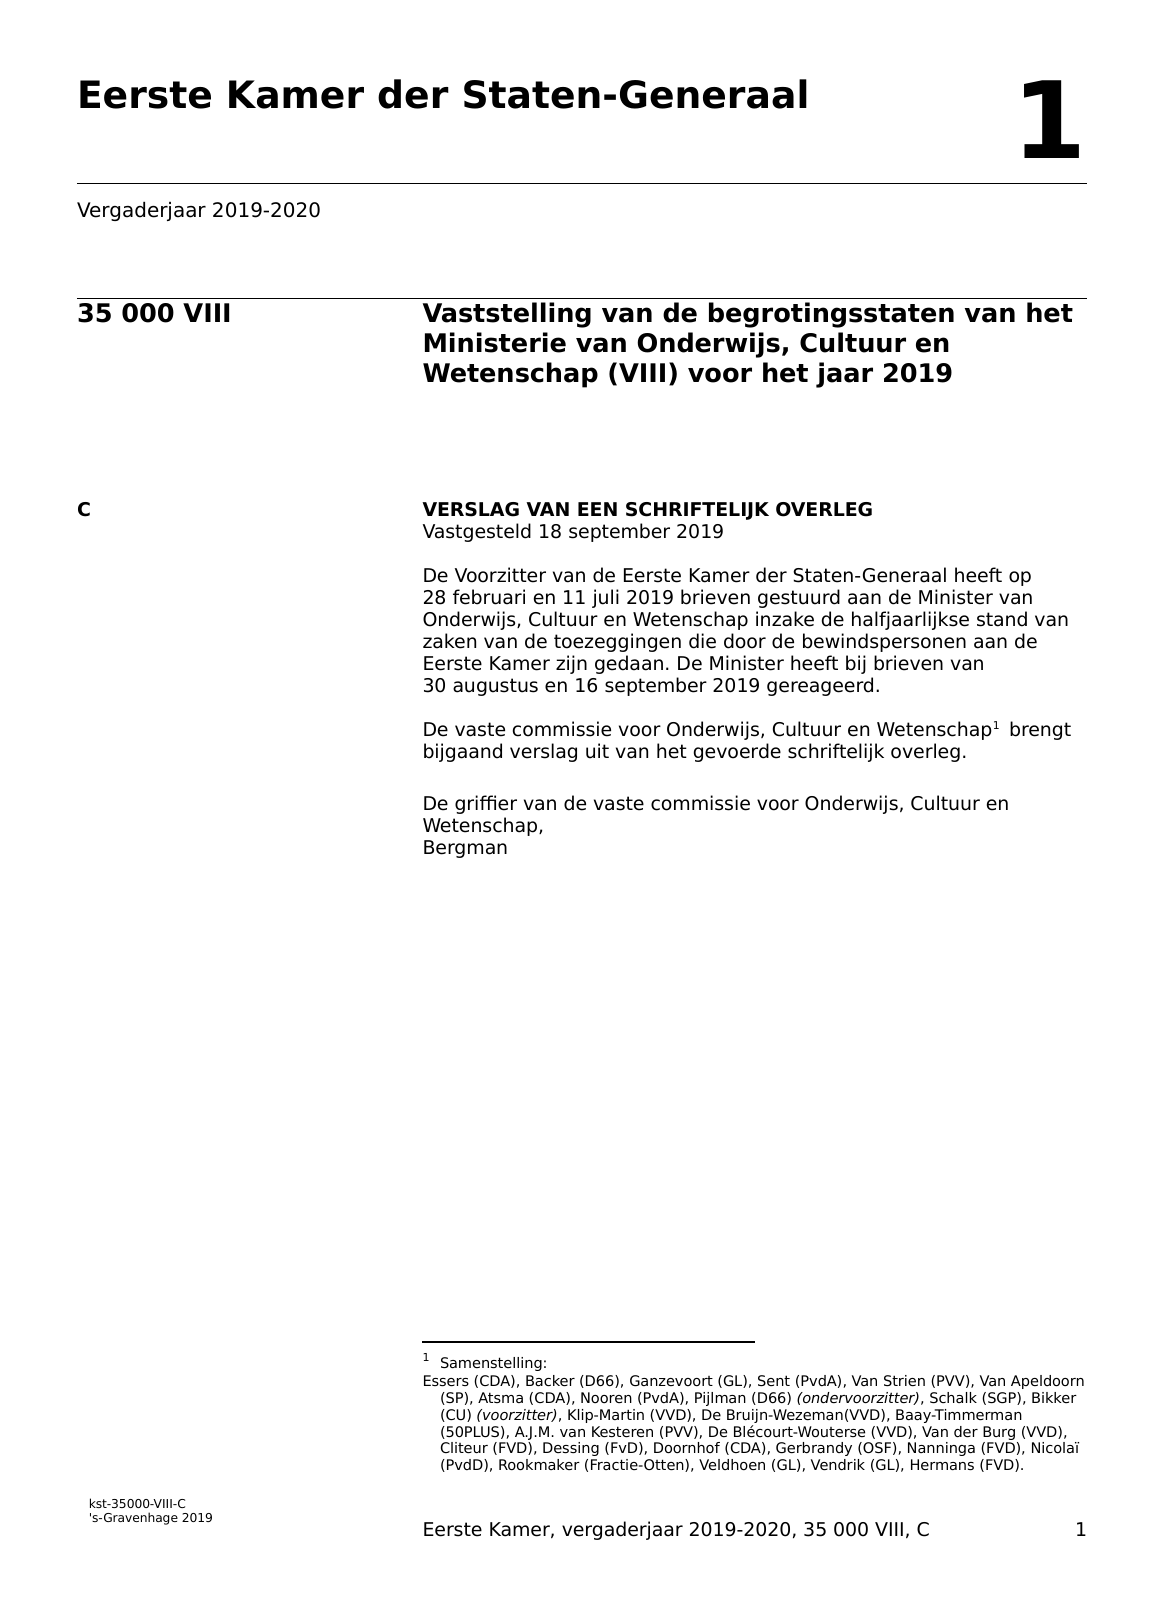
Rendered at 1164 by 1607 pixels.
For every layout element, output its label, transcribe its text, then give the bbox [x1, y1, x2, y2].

subtitle 35 000 VIII Vaststelling van de begrotingsstaten van het Ministerie van Onderwijs, Cultuur en Wetenschap (VIII) voor het jaar 2019 [77, 299, 1087, 388]
text Samenstelling: [422, 1351, 1087, 1373]
text Vastgesteld 18 september 2019 [422, 521, 1087, 543]
text De vaste commissie voor Onderwijs, Cultuur en Wetenschap brengt bijgaand verslag uit van het gevoerde schriftelijk overleg. [422, 719, 1087, 763]
table_header 1 [886, 59, 1087, 183]
text De griffier van de vaste commissie voor Onderwijs, Cultuur en Wetenschap, Bergman [422, 793, 1087, 859]
text Essers (CDA), Backer (D66), Ganzevoort (GL), Sent (PvdA), Van Strien (PVV), Van Apeldoorn (SP), Atsma (CDA), Nooren (PvdA), Pijlman (D66) (ondervoorzitter), Schalk (SGP), Bikker (CU) (voorzitter), Klip-Martin (VVD), De Bruijn-Wezeman(VVD), Baay-Timmerman (50PLUS), A.J.M. van Kesteren (PVV), De Blécourt-Wouterse (VVD), Van der Burg (VVD), Cliteur (FVD), Dessing (FvD), Doornhof (CDA), Gerbrandy (OSF), Nanninga (FVD), Nicolaï (PvdD), Rookmaker (Fractie-Otten), Veldhoen (GL), Vendrik (GL), Hermans (FVD). [422, 1373, 1087, 1474]
table_header Eerste Kamer der Staten-Generaal [77, 59, 886, 183]
subtitle C VERSLAG VAN EEN SCHRIFTELIJK OVERLEG [77, 499, 1087, 521]
text 's-Gravenhage 2019 [88, 1511, 323, 1525]
text kst-35000-VIII-C [88, 1497, 323, 1511]
table_cell Vergaderjaar 2019-2020 [77, 184, 1087, 298]
text De Voorzitter van de Eerste Kamer der Staten-Generaal heeft op 28 februari en 11 juli 2019 brieven gestuurd aan de Minister van Onderwijs, Cultuur en Wetenschap inzake de halfjaarlijkse stand van zaken van de toezeggingen die door de bewindspersonen aan de Eerste Kamer zijn gedaan. De Minister heeft bij brieven van 30 augustus en 16 september 2019 gereageerd. [422, 565, 1087, 697]
